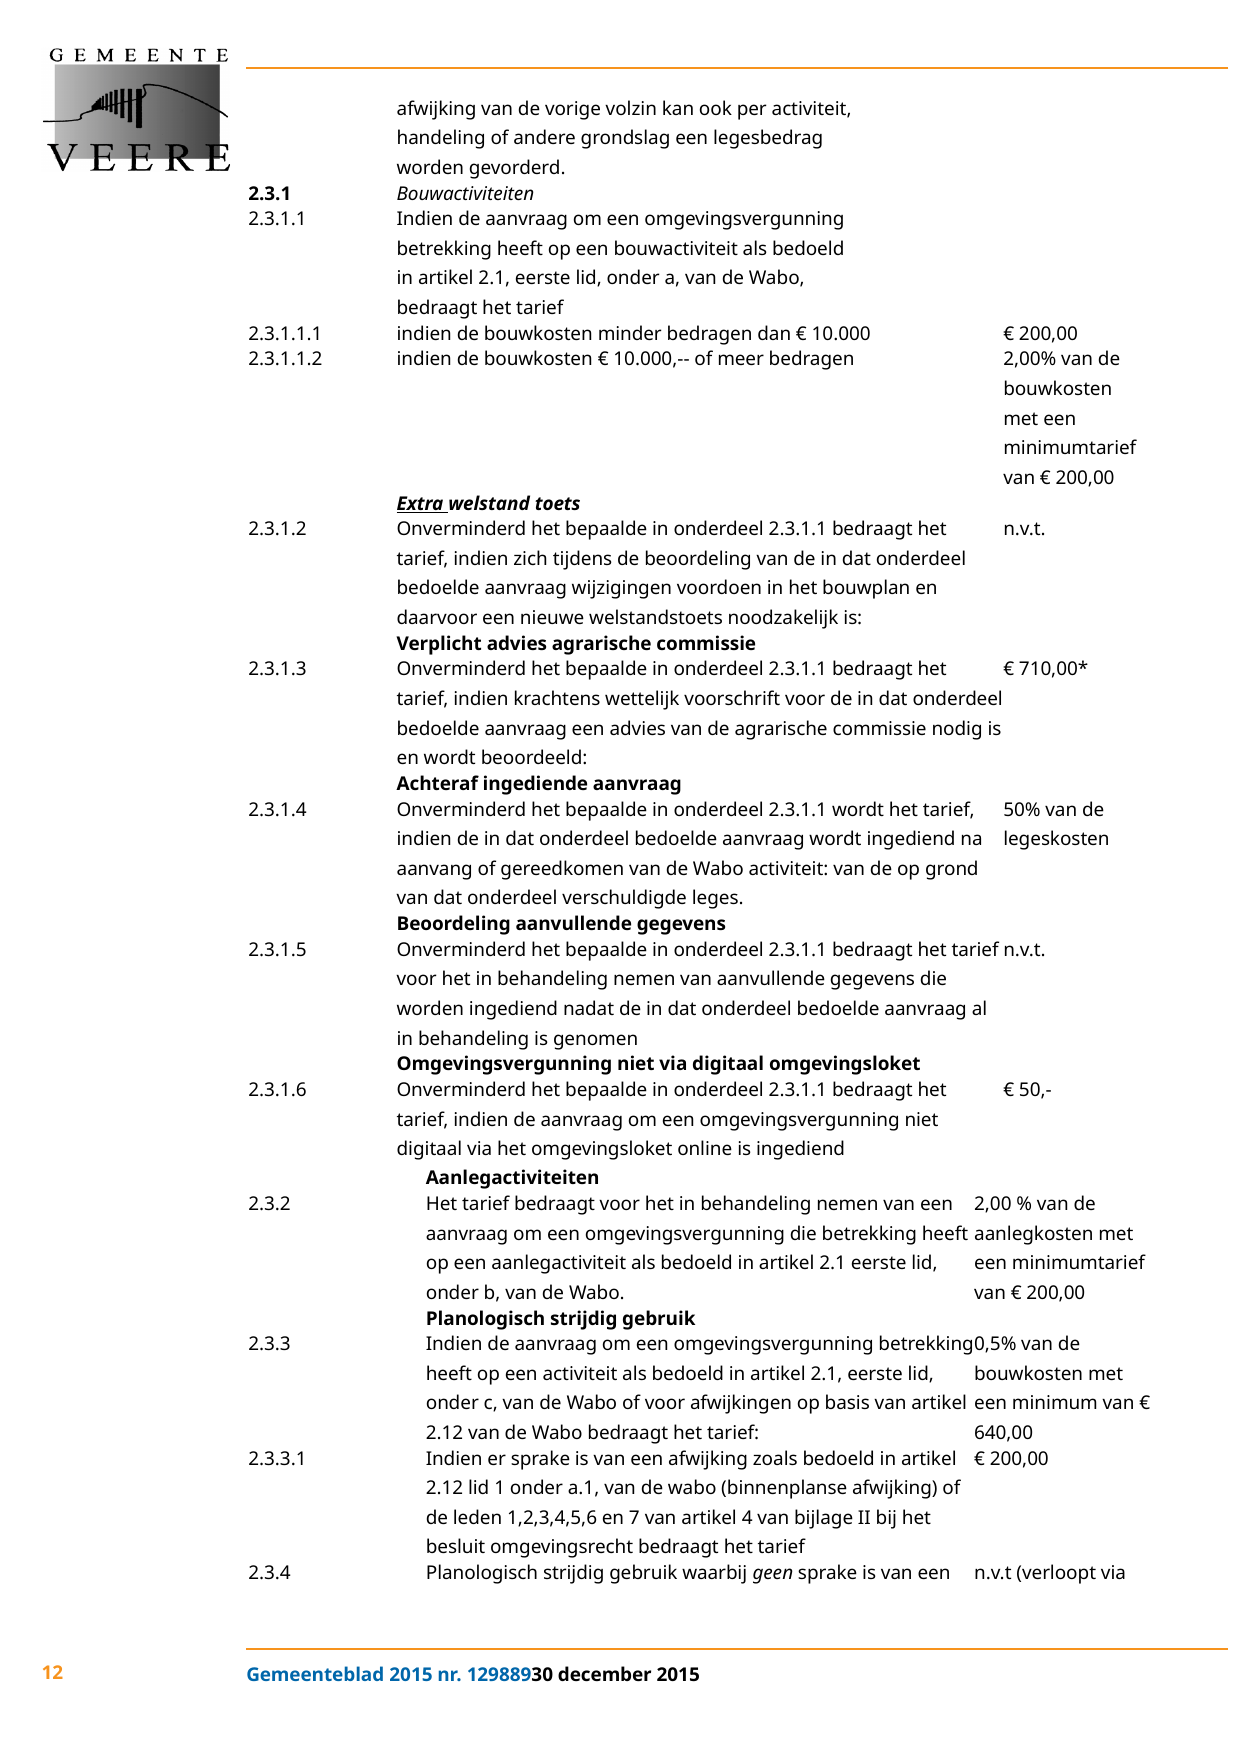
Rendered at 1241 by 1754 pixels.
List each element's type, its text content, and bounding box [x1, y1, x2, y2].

table_cell Planologisch strijdig gebruik waarbij geen sprake is van een [426, 1559, 974, 1585]
table_cell Onverminderd het bepaalde in onderdeel 2.3.1.1 bedraagt het tarief voor het in behandeling nemen van aanvullende gegevens die worden ingediend nadat de in dat onderdeel bedoelde aanvraag al in behandeling is genomen [396, 936, 1003, 1051]
table_cell 2.3.1.5 [248, 936, 396, 1051]
table_cell 2,00 % van de aanlegkosten met een minimumtarief van € 200,00 [974, 1190, 1152, 1305]
table_cell [248, 95, 396, 180]
table_cell Indien de aanvraag om een omgevingsvergunning betrekking heeft op een activiteit als bedoeld in artikel 2.1, eerste lid, onder c, van de Wabo of voor afwijkingen op basis van artikel 2.12 van de Wabo bedraagt het tarief: [426, 1330, 974, 1445]
table_cell Onverminderd het bepaalde in onderdeel 2.3.1.1 wordt het tarief, indien de in dat onderdeel bedoelde aanvraag wordt ingediend na aanvang of gereedkomen van de Wabo activiteit: van de op grond van dat onderdeel verschuldigde leges. [396, 796, 1003, 910]
table_cell [248, 630, 396, 656]
table_cell Onverminderd het bepaalde in onderdeel 2.3.1.1 bedraagt het tarief, indien de aanvraag om een omgevingsvergunning niet digitaal via het omgevingsloket online is ingediend [396, 1076, 1003, 1161]
table_cell 2.3.1.1 [248, 205, 396, 320]
table_header Aanlegactiviteiten [426, 1165, 974, 1190]
table_cell 2.3.3 [248, 1330, 426, 1445]
table_cell 50% van de legeskosten [1003, 796, 1152, 910]
table_cell [248, 910, 396, 936]
table_cell Het tarief bedraagt voor het in behandeling nemen van een aanvraag om een omgevingsvergunning die betrekking heeft op een aanlegactiviteit als bedoeld in artikel 2.1 eerste lid, onder b, van de Wabo. [426, 1190, 974, 1305]
table_cell [855, 205, 1152, 320]
table_cell Bouwactiviteiten [396, 180, 855, 205]
table_cell indien de bouwkosten € 10.000,-- of meer bedragen [396, 346, 1003, 490]
table_cell n.v.t (verloopt via [974, 1559, 1152, 1585]
table_cell [248, 770, 396, 796]
table_cell n.v.t. [1003, 515, 1152, 630]
table_cell Onverminderd het bepaalde in onderdeel 2.3.1.1 bedraagt het tarief, indien zich tijdens de beoordeling van de in dat onderdeel bedoelde aanvraag wijzigingen voordoen in het bouwplan en daarvoor een nieuwe welstandstoets noodzakelijk is: [396, 515, 1003, 630]
table_cell 2.3.3.1 [248, 1445, 426, 1559]
table_cell n.v.t. [1003, 936, 1152, 1051]
table_header [248, 1165, 426, 1190]
table_cell indien de bouwkosten minder bedragen dan € 10.000 [396, 320, 1003, 346]
table_cell [1003, 630, 1152, 656]
table_cell € 710,00* [1003, 656, 1152, 770]
picture [41, 47, 231, 172]
table_cell [1003, 490, 1152, 515]
table_cell [855, 95, 1152, 180]
table_cell € 200,00 [974, 1445, 1152, 1559]
table_cell 2.3.1.2 [248, 515, 396, 630]
table_cell Indien er sprake is van een afwijking zoals bedoeld in artikel 2.12 lid 1 onder a.1, van de wabo (binnenplanse afwijking) of de leden 1,2,3,4,5,6 en 7 van artikel 4 van bijlage II bij het besluit omgevingsrecht bedraagt het tarief [426, 1445, 974, 1559]
table_cell Beoordeling aanvullende gegevens [396, 910, 1003, 936]
table_cell Indien de aanvraag om een omgevingsvergunning betrekking heeft op een bouwactiviteit als bedoeld in artikel 2.1, eerste lid, onder a, van de Wabo, bedraagt het tarief [396, 205, 855, 320]
table_cell 2.3.1.6 [248, 1076, 396, 1161]
table_cell [974, 1305, 1152, 1330]
table_cell afwijking van de vorige volzin kan ook per activiteit, handeling of andere grondslag een legesbedrag worden gevorderd. [396, 95, 855, 180]
table_cell Omgevingsvergunning niet via digitaal omgevingsloket [396, 1051, 1003, 1076]
table_cell [248, 1051, 396, 1076]
table_cell Planologisch strijdig gebruik [426, 1305, 974, 1330]
table_cell € 50,- [1003, 1076, 1152, 1161]
table_cell Achteraf ingediende aanvraag [396, 770, 1003, 796]
table_cell Verplicht advies agrarische commissie [396, 630, 1003, 656]
table_cell 2.3.1.1.2 [248, 346, 396, 490]
table_cell € 200,00 [1003, 320, 1152, 346]
table_cell Onverminderd het bepaalde in onderdeel 2.3.1.1 bedraagt het tarief, indien krachtens wettelijk voorschrift voor de in dat onderdeel bedoelde aanvraag een advies van de agrarische commissie nodig is en wordt beoordeeld: [396, 656, 1003, 770]
table_cell [855, 180, 1152, 205]
table_cell 2.3.1.4 [248, 796, 396, 910]
table_cell [1003, 910, 1152, 936]
table_header [974, 1165, 1152, 1190]
table_cell 2.3.4 [248, 1559, 426, 1585]
table_cell [248, 490, 396, 515]
table_cell 2,00% van de bouwkosten met een minimumtarief van € 200,00 [1003, 346, 1152, 490]
table_cell [1003, 770, 1152, 796]
table_cell 2.3.1 [248, 180, 396, 205]
table_cell [248, 1305, 426, 1330]
table_cell 2.3.1.1.1 [248, 320, 396, 346]
table_cell 2.3.1.3 [248, 656, 396, 770]
table_cell 0,5% van de bouwkosten met een minimum van € 640,00 [974, 1330, 1152, 1445]
table_cell [1003, 1051, 1152, 1076]
table_cell 2.3.2 [248, 1190, 426, 1305]
table_cell Extra welstand toets [396, 490, 1003, 515]
